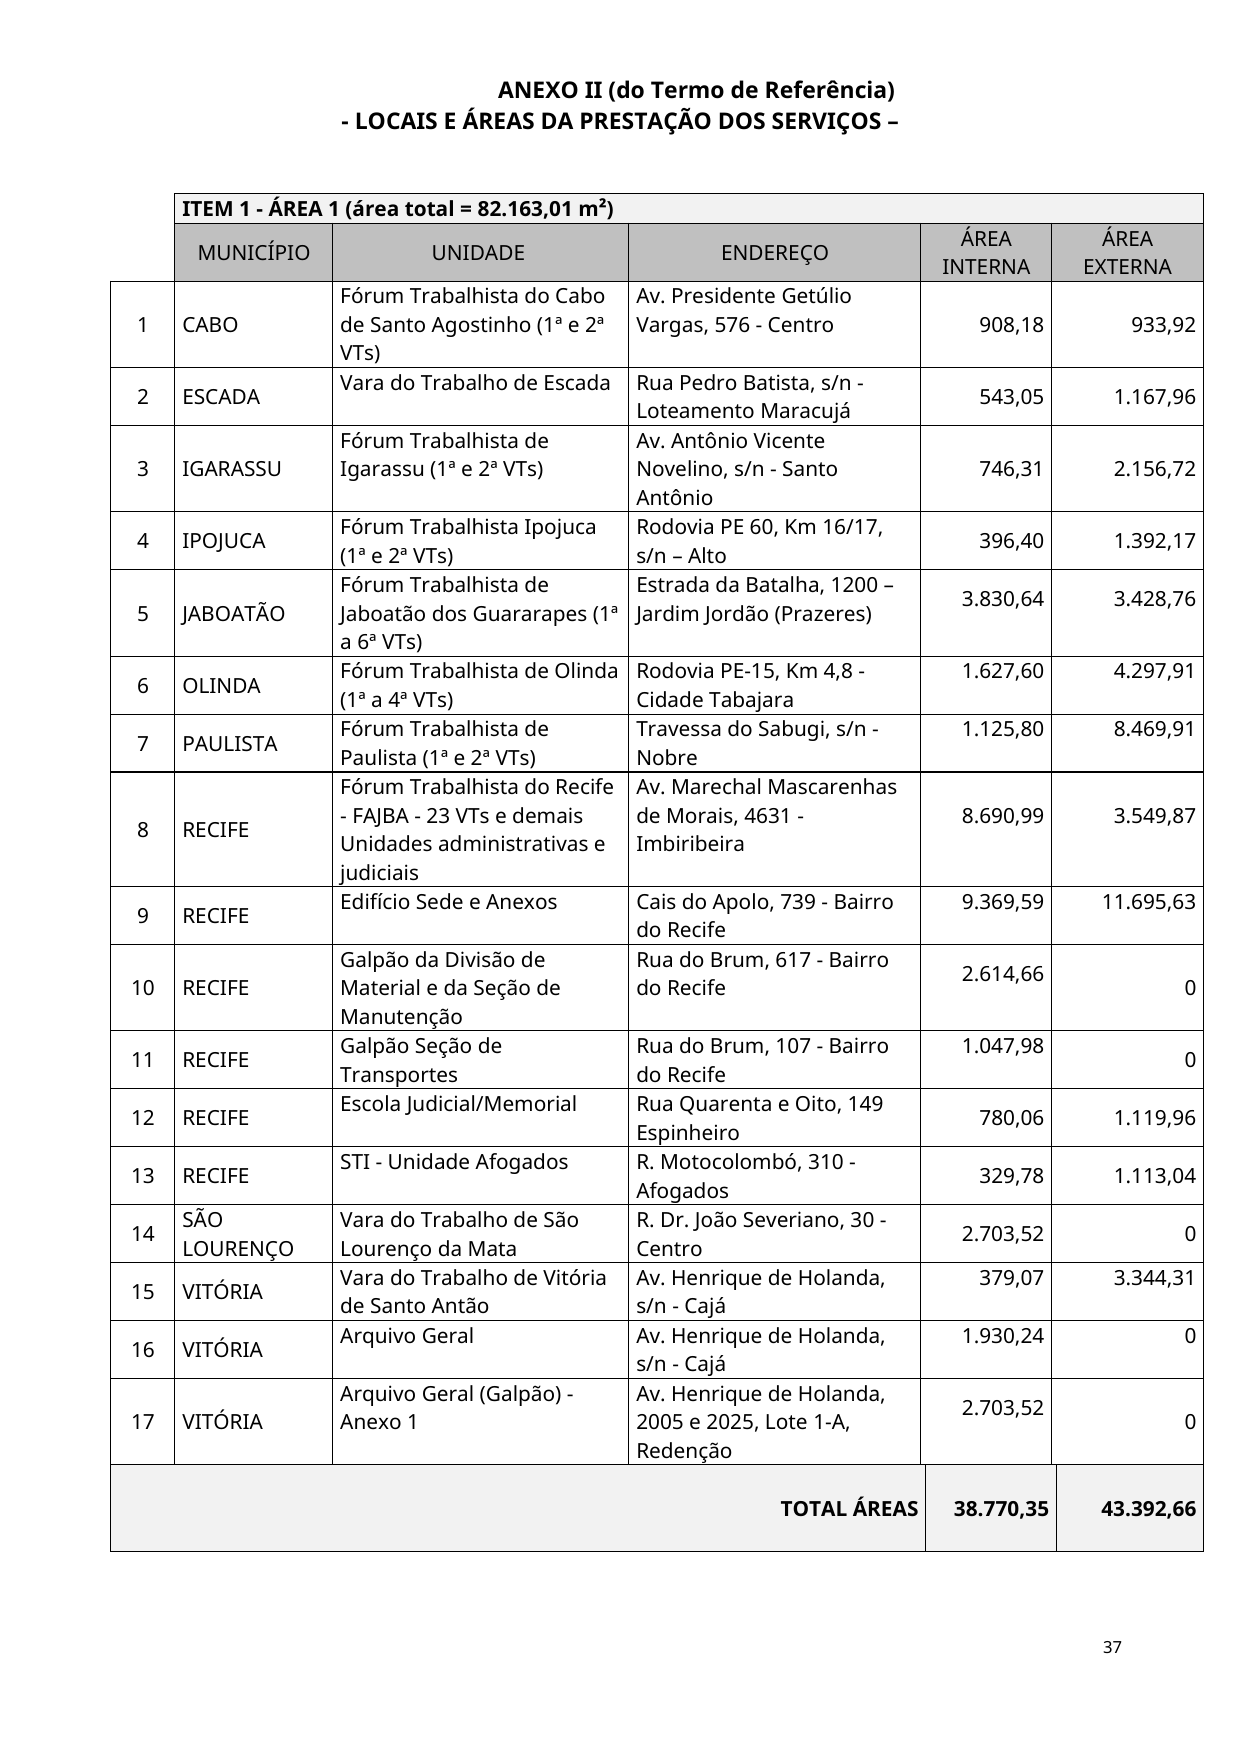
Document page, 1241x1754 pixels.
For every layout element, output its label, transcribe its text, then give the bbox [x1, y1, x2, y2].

table_cell Av. Presidente Getúlio Vargas, 576 - Centro [629, 282, 920, 367]
table_cell MUNICÍPIO [175, 224, 332, 281]
table_cell 329,78 [921, 1147, 1051, 1204]
table_cell 908,18 [921, 282, 1051, 367]
table_cell 14 [111, 1205, 174, 1262]
table_cell 0 [1052, 1321, 1203, 1378]
table_cell Vara do Trabalho de São Lourenço da Mata [333, 1205, 628, 1262]
table_cell VITÓRIA [175, 1379, 332, 1464]
table_cell 9 [111, 887, 174, 944]
table_cell Av. Henrique de Holanda, s/n - Cajá [629, 1263, 920, 1320]
table_cell Fórum Trabalhista de Igarassu (1ª e 2ª VTs) [333, 426, 628, 511]
table_cell 15 [111, 1263, 174, 1320]
table_cell Arquivo Geral (Galpão) - Anexo 1 [333, 1379, 628, 1464]
table_cell 13 [111, 1147, 174, 1204]
table_cell 1.119,96 [1052, 1089, 1203, 1146]
table_cell Fórum Trabalhista do Recife - FAJBA - 23 VTs e demais Unidades administrativas e judiciais [333, 773, 628, 886]
table_cell 9.369,59 [921, 887, 1051, 944]
table_cell Fórum Trabalhista do Cabo de Santo Agostinho (1ª e 2ª VTs) [333, 282, 628, 367]
table_cell IPOJUCA [175, 512, 332, 569]
table_cell Rua do Brum, 617 - Bairro do Recife [629, 945, 920, 1030]
table_cell 3.428,76 [1052, 570, 1203, 656]
table_cell Av. Antônio Vicente Novelino, s/n - Santo Antônio [629, 426, 920, 511]
table_cell ÁREA EXTERNA [1052, 224, 1203, 281]
table_cell Galpão da Divisão de Material e da Seção de Manutenção [333, 945, 628, 1030]
table_cell 5 [111, 570, 174, 656]
table_cell R. Dr. João Severiano, 30 - Centro [629, 1205, 920, 1262]
table_cell 746,31 [921, 426, 1051, 511]
table_cell Av. Henrique de Holanda, 2005 e 2025, Lote 1-A, Redenção [629, 1379, 920, 1464]
table_cell Fórum Trabalhista de Jaboatão dos Guararapes (1ª a 6ª VTs) [333, 570, 628, 656]
table_header [111, 193, 174, 223]
table_cell Edifício Sede e Anexos [333, 887, 628, 944]
table_cell Rua Quarenta e Oito, 149 Espinheiro [629, 1089, 920, 1146]
table_cell Arquivo Geral [333, 1321, 628, 1378]
table_cell 8.469,91 [1052, 715, 1203, 771]
table_cell 3 [111, 426, 174, 511]
table_cell 1.627,60 [921, 657, 1051, 713]
table_cell 0 [1052, 1205, 1203, 1262]
table_cell Escola Judicial/Memorial [333, 1089, 628, 1146]
table_cell 0 [1052, 945, 1203, 1030]
table_cell Vara do Trabalho de Escada [333, 368, 628, 425]
table_cell Av. Marechal Mascarenhas de Morais, 4631 - Imbiribeira [629, 773, 920, 886]
table_cell 2.614,66 [921, 945, 1051, 1030]
table_cell 4 [111, 512, 174, 569]
table_cell IGARASSU [175, 426, 332, 511]
table_cell SÃO LOURENÇO [175, 1205, 332, 1262]
table_cell Galpão Seção de Transportes [333, 1031, 628, 1088]
table_cell 780,06 [921, 1089, 1051, 1146]
table_cell VITÓRIA [175, 1263, 332, 1320]
table_cell OLINDA [175, 657, 332, 713]
table_cell Fórum Trabalhista Ipojuca (1ª e 2ª VTs) [333, 512, 628, 569]
table_cell Rodovia PE-15, Km 4,8 - Cidade Tabajara [629, 657, 920, 713]
table_cell Vara do Trabalho de Vitória de Santo Antão [333, 1263, 628, 1320]
table_cell 3.830,64 [921, 570, 1051, 656]
table_cell 8 [111, 773, 174, 886]
table_cell 2.703,52 [921, 1379, 1051, 1464]
table_cell R. Motocolombó, 310 - Afogados [629, 1147, 920, 1204]
table_cell Fórum Trabalhista de Olinda (1ª a 4ª VTs) [333, 657, 628, 713]
table_cell 38.770,35 [926, 1465, 1056, 1551]
table_cell 379,07 [921, 1263, 1051, 1320]
table_cell 543,05 [921, 368, 1051, 425]
table_cell 1.392,17 [1052, 512, 1203, 569]
table_cell 7 [111, 715, 174, 771]
table_cell 3.344,31 [1052, 1263, 1203, 1320]
table_cell 4.297,91 [1052, 657, 1203, 713]
table_cell Travessa do Sabugi, s/n - Nobre [629, 715, 920, 771]
table_cell 0 [1052, 1379, 1203, 1464]
table_cell RECIFE [175, 887, 332, 944]
table_cell 11 [111, 1031, 174, 1088]
table_cell 396,40 [921, 512, 1051, 569]
table_cell UNIDADE [333, 224, 628, 281]
table_cell RECIFE [175, 1031, 332, 1088]
table_cell 16 [111, 1321, 174, 1378]
table_cell 0 [1052, 1031, 1203, 1088]
table_cell ESCADA [175, 368, 332, 425]
table_cell PAULISTA [175, 715, 332, 771]
table_cell 2.703,52 [921, 1205, 1051, 1262]
table_cell Rua do Brum, 107 - Bairro do Recife [629, 1031, 920, 1088]
table_cell JABOATÃO [175, 570, 332, 656]
table_cell 43.392,66 [1057, 1465, 1203, 1551]
table_cell 10 [111, 945, 174, 1030]
table_cell ÁREA INTERNA [921, 224, 1051, 281]
table_cell 1.930,24 [921, 1321, 1051, 1378]
table_cell 1.047,98 [921, 1031, 1051, 1088]
table_cell 1.113,04 [1052, 1147, 1203, 1204]
table_cell 17 [111, 1379, 174, 1464]
text ANEXO II (do Termo de Referência) [271, 74, 1122, 105]
table_cell 2 [111, 368, 174, 425]
table_cell STI - Unidade Afogados [333, 1147, 628, 1204]
table_cell 1 [111, 282, 174, 367]
table_header ITEM 1 - ÁREA 1 (área total = 82.163,01 m²) [175, 194, 1203, 223]
table_cell VITÓRIA [175, 1321, 332, 1378]
table_cell [111, 223, 174, 281]
table_cell TOTAL ÁREAS [111, 1465, 925, 1551]
table_cell RECIFE [175, 945, 332, 1030]
table_cell Cais do Apolo, 739 - Bairro do Recife [629, 887, 920, 944]
table_cell RECIFE [175, 773, 332, 886]
table_cell Estrada da Batalha, 1200 – Jardim Jordão (Prazeres) [629, 570, 920, 656]
table_cell 12 [111, 1089, 174, 1146]
table_cell Rodovia PE 60, Km 16/17, s/n – Alto [629, 512, 920, 569]
text - LOCAIS E ÁREAS DA PRESTAÇÃO DOS SERVIÇOS – [118, 105, 1122, 136]
table_cell Av. Henrique de Holanda, s/n - Cajá [629, 1321, 920, 1378]
table_cell 1.125,80 [921, 715, 1051, 771]
table_cell Fórum Trabalhista de Paulista (1ª e 2ª VTs) [333, 715, 628, 771]
table_cell RECIFE [175, 1147, 332, 1204]
table_cell Rua Pedro Batista, s/n - Loteamento Maracujá [629, 368, 920, 425]
table_cell RECIFE [175, 1089, 332, 1146]
table_cell 6 [111, 657, 174, 713]
table_cell 2.156,72 [1052, 426, 1203, 511]
table_cell 11.695,63 [1052, 887, 1203, 944]
table_cell 8.690,99 [921, 773, 1051, 886]
table_cell ENDEREÇO [629, 224, 920, 281]
table_cell 933,92 [1052, 282, 1203, 367]
table_cell CABO [175, 282, 332, 367]
table_cell 1.167,96 [1052, 368, 1203, 425]
table_cell 3.549,87 [1052, 773, 1203, 886]
